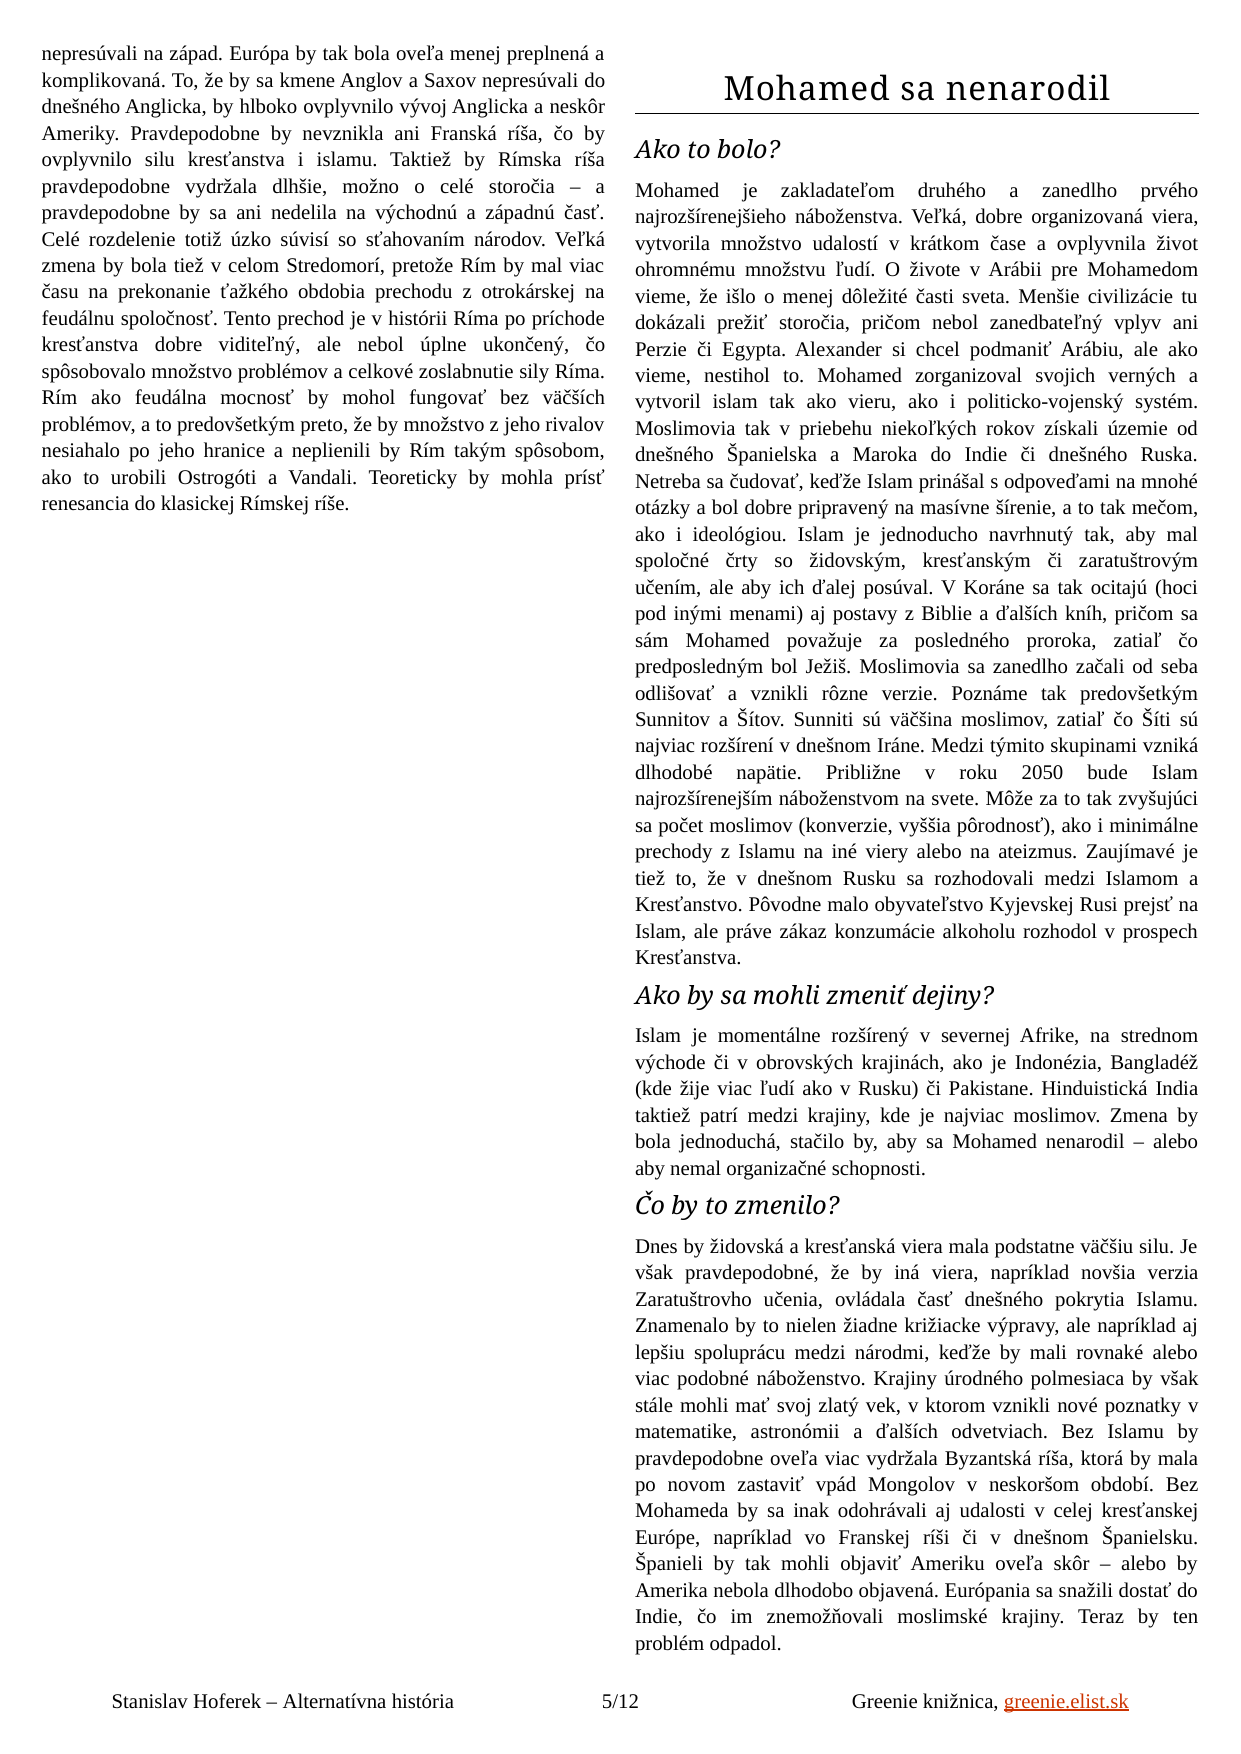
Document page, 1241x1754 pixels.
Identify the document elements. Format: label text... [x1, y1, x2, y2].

subtitle Čo by to zmenilo? [635, 1188, 1199, 1222]
subtitle Ako by sa mohli zmeniť dejiny? [635, 977, 1199, 1012]
text nepresúvali na západ. Európa by tak bola oveľa menej preplnená a komplikovaná. To, že by sa kmene Anglov a Saxov nepresúvali do dnešného Anglicka, by hlboko ovplyvnilo vývoj Anglicka a neskôr Ameriky. Pravdepodobne by nevznikla ani Franská ríša, čo by ovplyvnilo silu kresťanstva i islamu. Taktiež by Rímska ríša pravdepodobne vydržala dlhšie, možno o celé storočia – a pravdepodobne by sa ani nedelila na východnú a západnú časť. Celé rozdelenie totiž úzko súvisí so sťahovaním národov. Veľká zmena by bola tiež v celom Stredomorí, pretože Rím by mal viac času na prekonanie ťažkého obdobia prechodu z otrokárskej na feudálnu spoločnosť. Tento prechod je v histórii Ríma po príchode kresťanstva dobre viditeľný, ale nebol úplne ukončený, čo spôsobovalo množstvo problémov a celkové zoslabnutie sily Ríma. Rím ako feudálna mocnosť by mohol fungovať bez väčších problémov, a to predovšetkým preto, že by množstvo z jeho rivalov nesiahalo po jeho hranice a neplienili by Rím takým spôsobom, ako to urobili Ostrogóti a Vandali. Teoreticky by mohla prísť renesancia do klasickej Rímskej ríše. [41, 41, 605, 515]
text Mohamed je zakladateľom druhého a zanedlho prvého najrozšírenejšieho náboženstva. Veľká, dobre organizovaná viera, vytvorila množstvo udalostí v krátkom čase a ovplyvnila život ohromnému množstvu ľudí. O živote v Arábii pre Mohamedom vieme, že išlo o menej dôležité časti sveta. Menšie civilizácie tu dokázali prežiť storočia, pričom nebol zanedbateľný vplyv ani Perzie či Egypta. Alexander si chcel podmaniť Arábiu, ale ako vieme, nestihol to. Mohamed zorganizoval svojich verných a vytvoril islam tak ako vieru, ako i politicko-vojenský systém. Moslimovia tak v priebehu niekoľkých rokov získali územie od dnešného Španielska a Maroka do Indie či dnešného Ruska. Netreba sa čudovať, keďže Islam prinášal s odpoveďami na mnohé otázky a bol dobre pripravený na masívne šírenie, a to tak mečom, ako i ideológiou. Islam je jednoducho navrhnutý tak, aby mal spoločné črty so židovským, kresťanským či zaratuštrovým učením, ale aby ich ďalej posúval. V Koráne sa tak ocitajú (hoci pod inými menami) aj postavy z Biblie a ďalších kníh, pričom sa sám Mohamed považuje za posledného proroka, zatiaľ čo predposledným bol Ježiš. Moslimovia sa zanedlho začali od seba odlišovať a vznikli rôzne verzie. Poznáme tak predovšetkým Sunnitov a Šítov. Sunniti sú väčšina moslimov, zatiaľ čo Šíti sú najviac rozšírení v dnešnom Iráne. Medzi týmito skupinami vzniká dlhodobé napätie. Približne v roku 2050 bude Islam najrozšírenejším náboženstvom na svete. Môže za to tak zvyšujúci sa počet moslimov (konverzie, vyššia pôrodnosť), ako i minimálne prechody z Islamu na iné viery alebo na ateizmus. Zaujímavé je tiež to, že v dnešnom Rusku sa rozhodovali medzi Islamom a Kresťanstvo. Pôvodne malo obyvateľstvo Kyjevskej Rusi prejsť na Islam, ale práve zákaz konzumácie alkoholu rozhodol v prospech Kresťanstva. [635, 178, 1199, 969]
text Islam je momentálne rozšírený v severnej Afrike, na strednom východe či v obrovských krajinách, ako je Indonézia, Bangladéž (kde žije viac ľudí ako v Rusku) či Pakistane. Hinduistická India taktiež patrí medzi krajiny, kde je najviac moslimov. Zmena by bola jednoduchá, stačilo by, aby sa Mohamed nenarodil – alebo aby nemal organizačné schopnosti. [635, 1023, 1199, 1180]
subtitle Mohamed sa nenarodil [635, 62, 1199, 113]
text Dnes by židovská a kresťanská viera mala podstatne väčšiu silu. Je však pravdepodobné, že by iná viera, napríklad novšia verzia Zaratuštrovho učenia, ovládala časť dnešného pokrytia Islamu. Znamenalo by to nielen žiadne križiacke výpravy, ale napríklad aj lepšiu spoluprácu medzi národmi, keďže by mali rovnaké alebo viac podobné náboženstvo. Krajiny úrodného polmesiaca by však stále mohli mať svoj zlatý vek, v ktorom vznikli nové poznatky v matematike, astronómii a ďalších odvetviach. Bez Islamu by pravdepodobne oveľa viac vydržala Byzantská ríša, ktorá by mala po novom zastaviť vpád Mongolov v neskoršom období. Bez Mohameda by sa inak odohrávali aj udalosti v celej kresťanskej Európe, napríklad vo Franskej ríši či v dnešnom Španielsku. Španieli by tak mohli objaviť Ameriku oveľa skôr – alebo by Amerika nebola dlhodobo objavená. Európania sa snažili dostať do Indie, čo im znemožňovali moslimské krajiny. Teraz by ten problém odpadol. [635, 1234, 1199, 1655]
subtitle Ako to bolo? [635, 132, 1199, 166]
